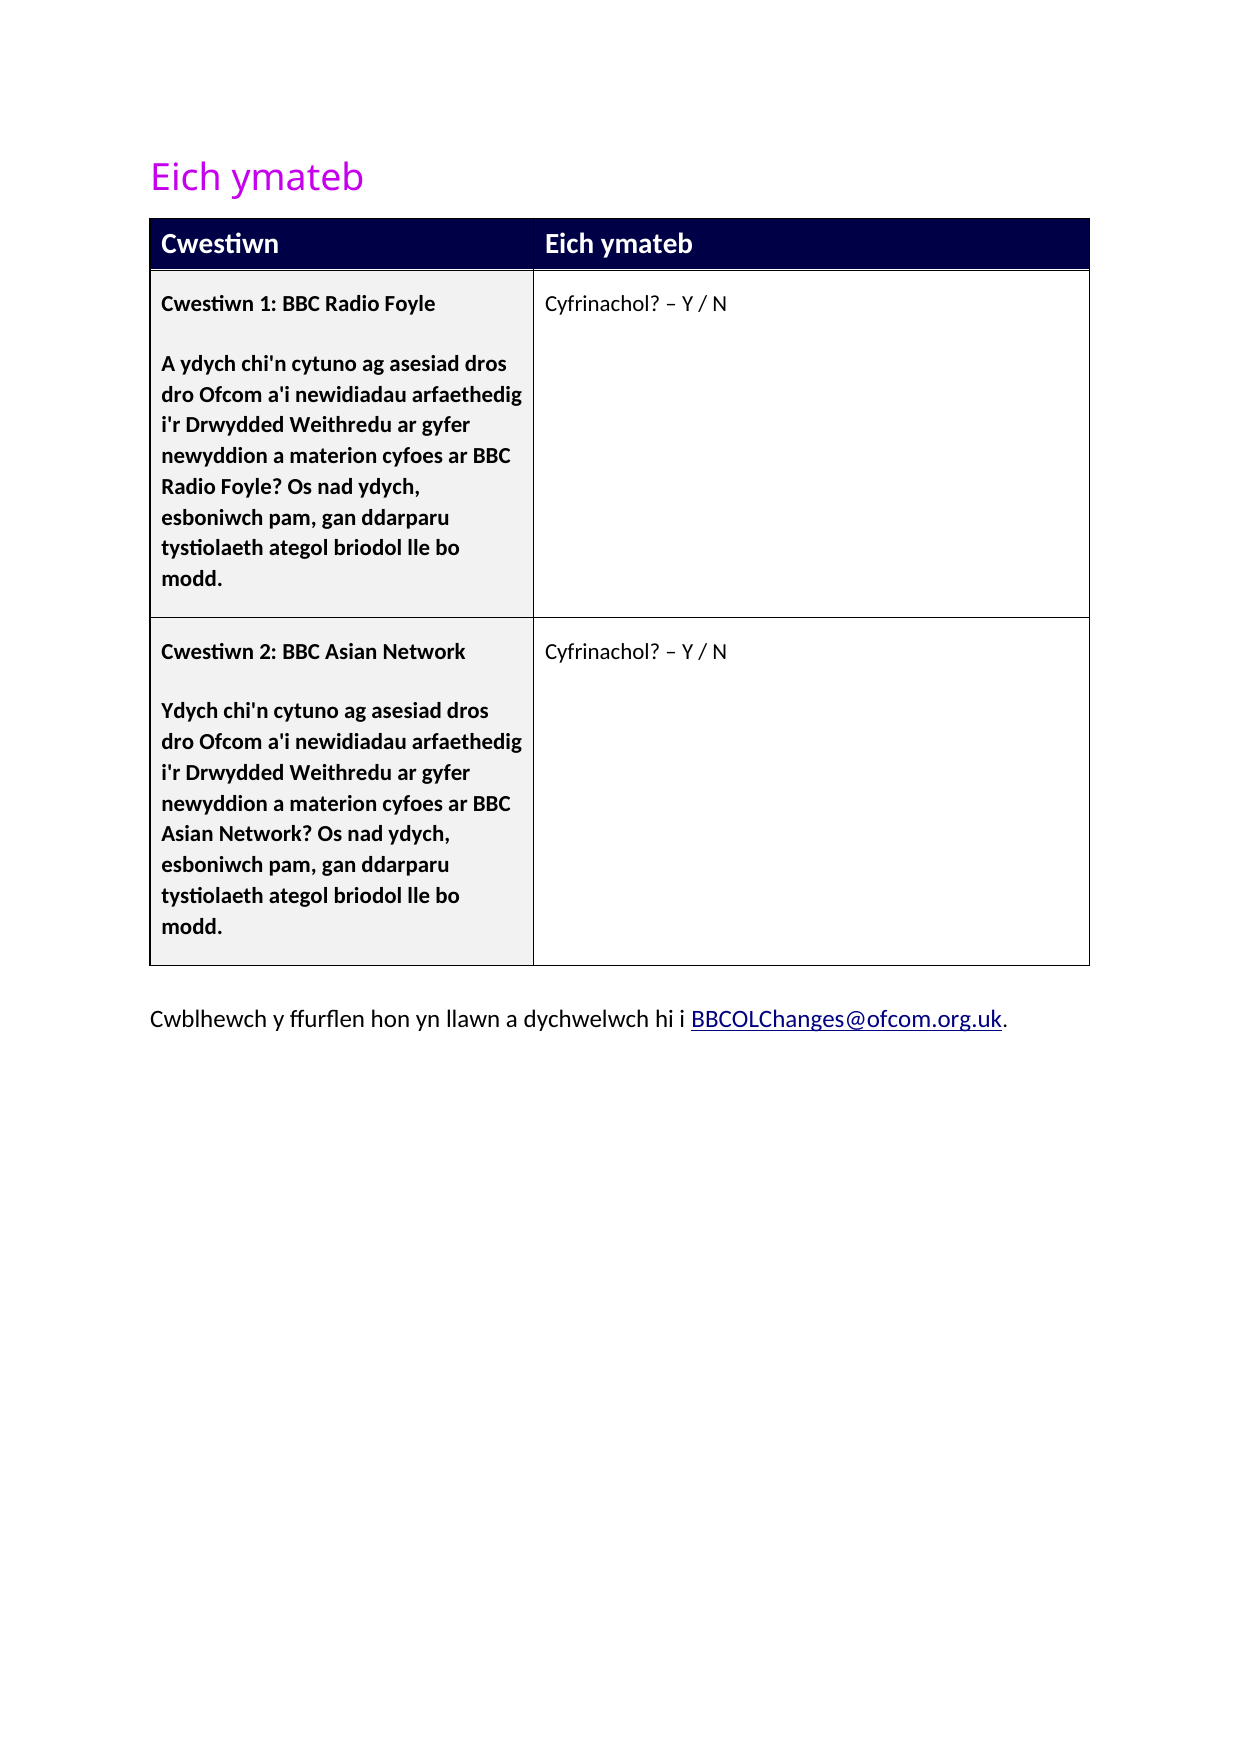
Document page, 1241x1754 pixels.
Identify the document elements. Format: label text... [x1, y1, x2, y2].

table_header Eich ymateb [534, 219, 1089, 269]
text Cwblhewch y ffurflen hon yn llawn a dychwelwch hi i BBCOLChanges@ofcom.org.uk. [150, 1003, 1090, 1034]
table_header Cwestiwn [151, 219, 533, 269]
table_cell Cwestiwn 2: BBC Asian Network Ydych chi'n cytuno ag asesiad dros dro Ofcom a'i newidiadau arfaethedig i'r Drwydded Weithredu ar gyfer newyddion a materion cyfoes ar BBC Asian Network? Os nad ydych, esboniwch pam, gan ddarparu tystiolaeth ategol briodol lle bo modd. [151, 618, 533, 965]
subtitle Eich ymateb [150, 150, 1090, 201]
table_cell Cwestiwn 1: BBC Radio Foyle A ydych chi'n cytuno ag asesiad dros dro Ofcom a'i newidiadau arfaethedig i'r Drwydded Weithredu ar gyfer newyddion a materion cyfoes ar BBC Radio Foyle? Os nad ydych, esboniwch pam, gan ddarparu tystiolaeth ategol briodol lle bo modd. [151, 271, 533, 617]
table_cell Cyfrinachol? – Y / N [534, 271, 1089, 617]
table_cell Cyfrinachol? – Y / N [534, 618, 1089, 965]
